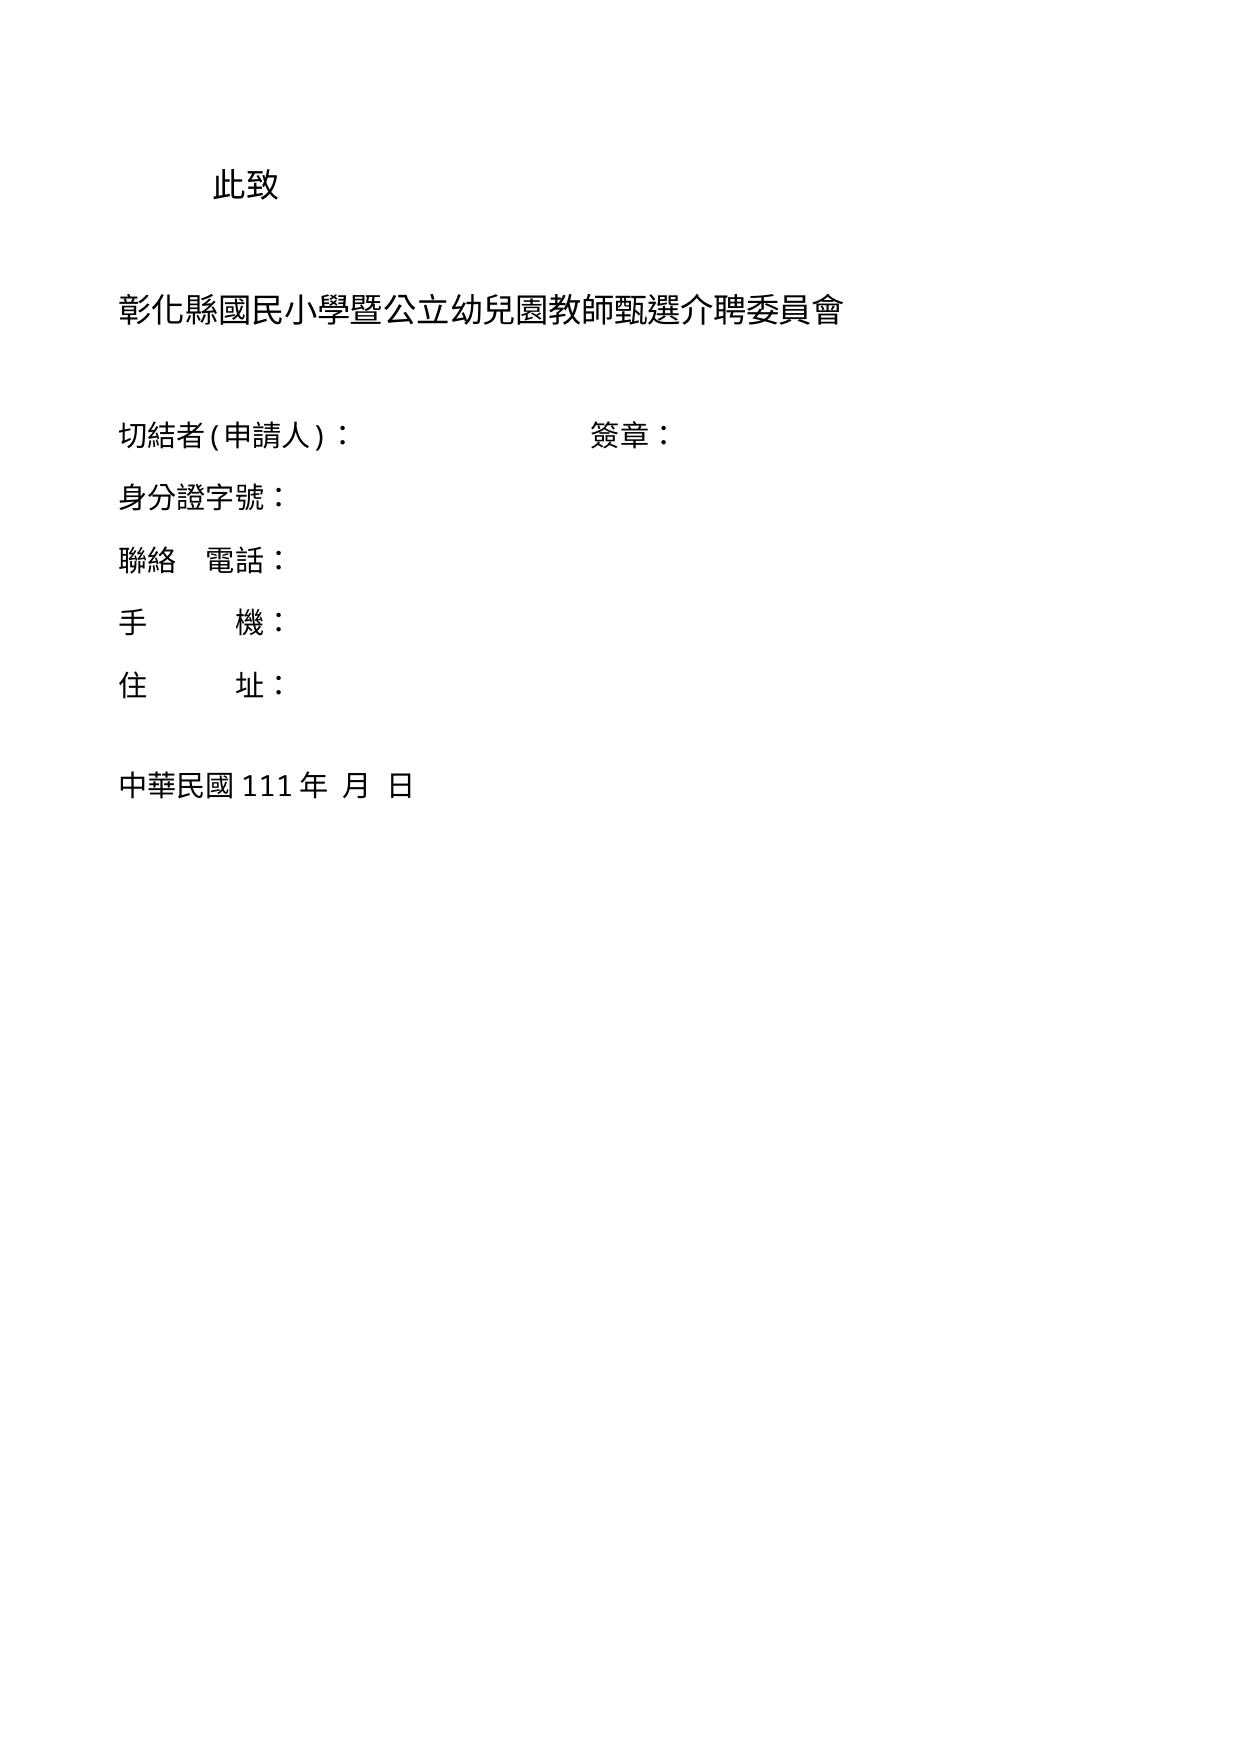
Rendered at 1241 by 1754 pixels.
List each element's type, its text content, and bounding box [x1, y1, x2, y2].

text 此致 [146, 142, 1122, 204]
text 手 機： [118, 579, 1122, 642]
text 中華民國111年 月 日 [118, 742, 1122, 804]
text 切結者(申請人)： 簽章： [118, 392, 1122, 454]
text 聯絡 電話： [118, 517, 1122, 579]
text 彰化縣國民小學暨公立幼兒園教師甄選介聘委員會 [118, 267, 1122, 329]
text 住 址： [118, 642, 1122, 704]
text 身分證字號： [118, 454, 1122, 517]
